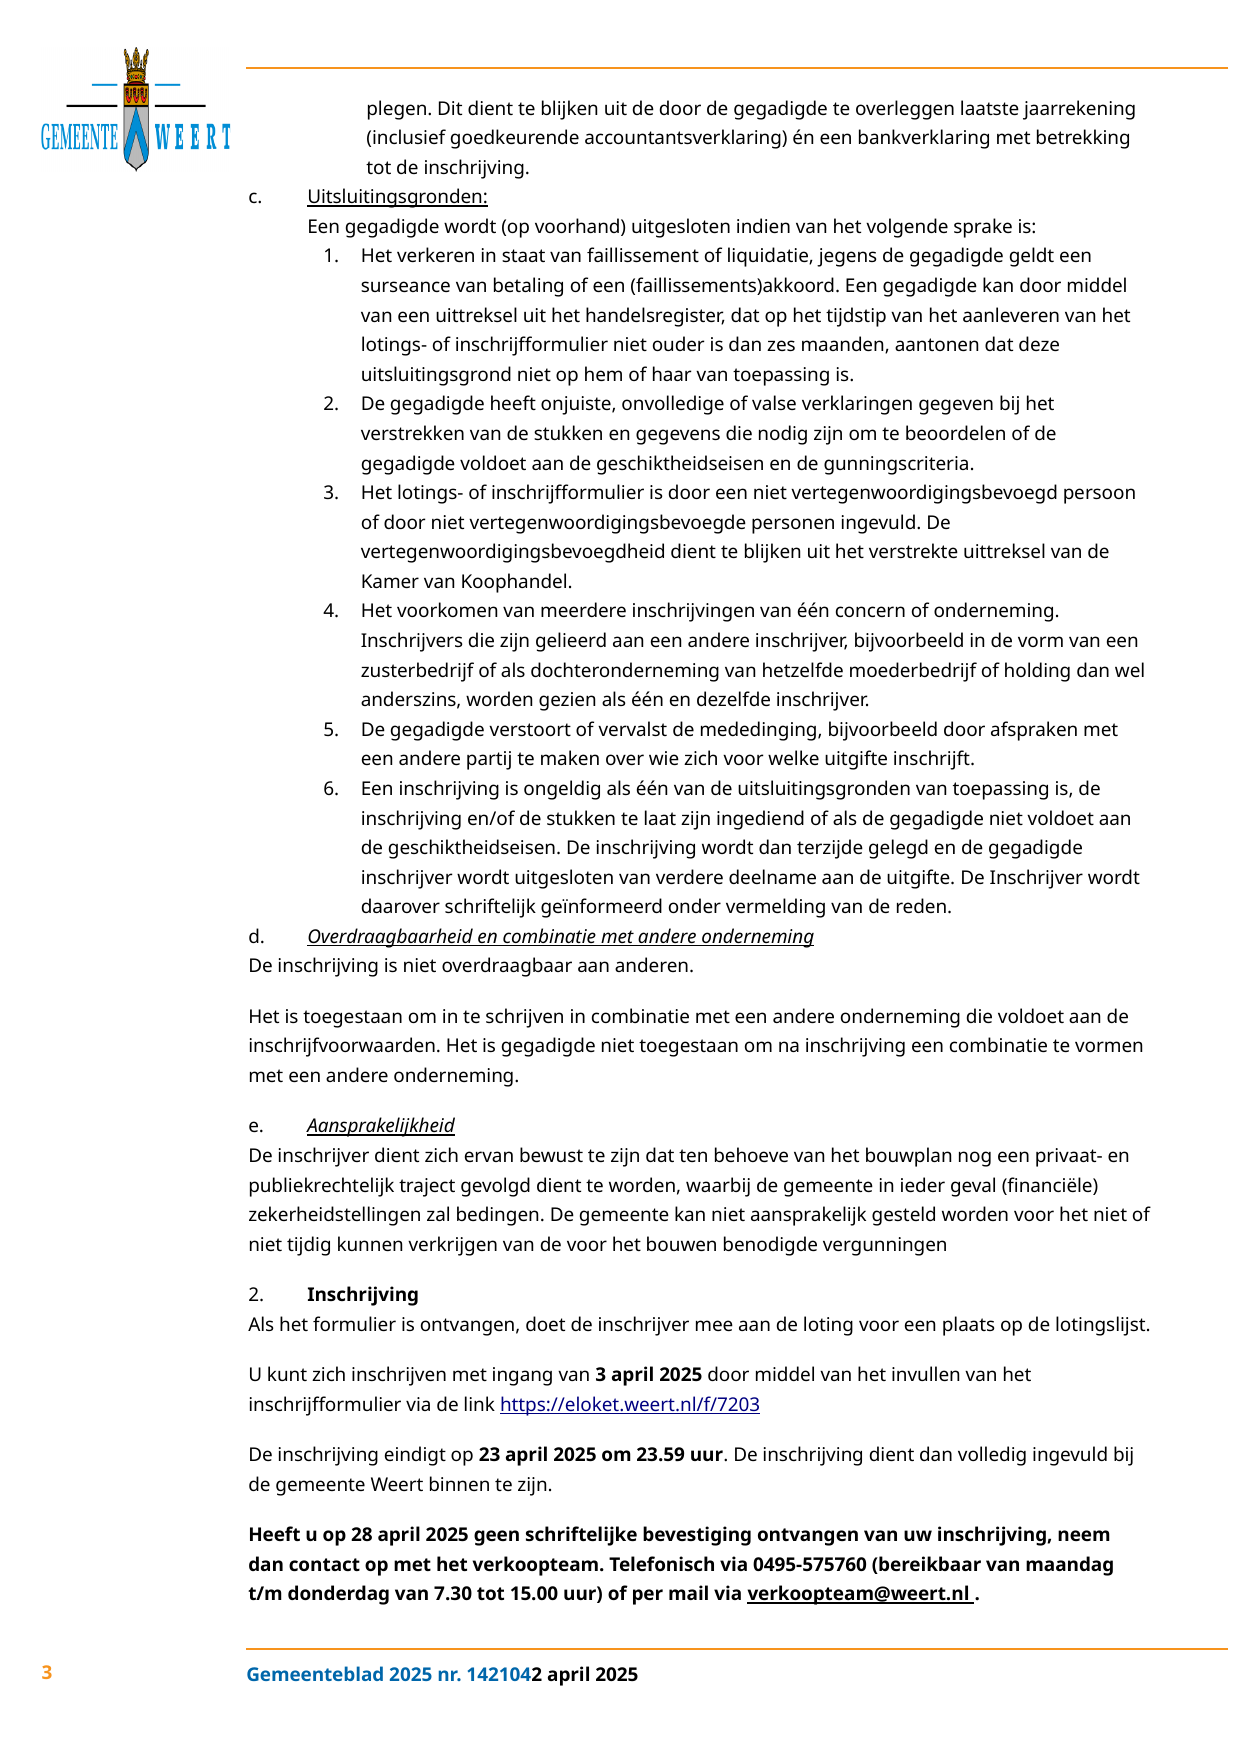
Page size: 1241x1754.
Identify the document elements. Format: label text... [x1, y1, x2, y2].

text Als het formulier is ontvangen, doet de inschrijver mee aan de loting voor een plaats op de lotingslijst. [248, 1311, 1152, 1337]
text Heeft u op 28 april 2025 geen schriftelijke bevestiging ontvangen van uw inschrijving, neem dan contact op met het verkoopteam. Telefonisch via 0495-575760 (bereikbaar van maandag t/m donderdag van 7.30 tot 15.00 uur) of per mail via verkoopteam@weert.nl . [248, 1521, 1152, 1606]
list De gegadigde verstoort of vervalst de mededinging, bijvoorbeeld door afspraken met een andere partij te maken over wie zich voor welke uitgifte inschrijft. [323, 716, 1152, 771]
list Het lotings- of inschrijfformulier is door een niet vertegenwoordigingsbevoegd persoon of door niet vertegenwoordigingsbevoegde personen ingevuld. De vertegenwoordigingsbevoegdheid dient te blijken uit het verstrekte uittreksel van de Kamer van Koophandel. [323, 479, 1152, 594]
text U kunt zich inschrijven met ingang van 3 april 2025 door middel van het invullen van het inschrijfformulier via de link https://eloket.weert.nl/f/7203 [248, 1361, 1152, 1417]
picture [41, 47, 231, 172]
text De inschrijving eindigt op 23 april 2025 om 23.59 uur. De inschrijving dient dan volledig ingevuld bij de gemeente Weert binnen te zijn. [248, 1441, 1152, 1497]
list Een inschrijving is ongeldig als één van de uitsluitingsgronden van toepassing is, de inschrijving en/of de stukken te laat zijn ingediend of als de gegadigde niet voldoet aan de geschiktheidseisen. De inschrijving wordt dan terzijde gelegd en de gegadigde inschrijver wordt uitgesloten van verdere deelname aan de uitgifte. De Inschrijver wordt daarover schriftelijk geïnformeerd onder vermelding van de reden. [323, 775, 1152, 919]
list Overdraagbaarheid en combinatie met andere onderneming [248, 923, 1152, 949]
list Het verkeren in staat van faillissement of liquidatie, jegens de gegadigde geldt een surseance van betaling of een (faillissements)akkoord. Een gegadigde kan door middel van een uittreksel uit het handelsregister, dat op het tijdstip van het aanleveren van het lotings- of inschrijfformulier niet ouder is dan zes maanden, aantonen dat deze uitsluitingsgrond niet op hem of haar van toepassing is. [323, 243, 1152, 387]
text De inschrijver dient zich ervan bewust te zijn dat ten behoeve van het bouwplan nog een privaat- en publiekrechtelijk traject gevolgd dient te worden, waarbij de gemeente in ieder geval (financiële) zekerheidstellingen zal bedingen. De gemeente kan niet aansprakelijk gesteld worden voor het niet of niet tijdig kunnen verkrijgen van de voor het bouwen benodigde vergunningen [248, 1142, 1152, 1257]
list Inschrijving [248, 1281, 1152, 1307]
list De gegadigde heeft onjuiste, onvolledige of valse verklaringen gegeven bij het verstrekken van de stukken en gegevens die nodig zijn om te beoordelen of de gegadigde voldoet aan de geschiktheidseisen en de gunningscriteria. [323, 391, 1152, 476]
list Een gegadigde wordt (op voorhand) uitgesloten indien van het volgende sprake is: [248, 213, 1152, 239]
list plegen. Dit dient te blijken uit de door de gegadigde te overleggen laatste jaarrekening (inclusief goedkeurende accountantsverklaring) én een bankverklaring met betrekking tot de inschrijving. [307, 95, 1152, 180]
text De inschrijving is niet overdraagbaar aan anderen. [248, 953, 1152, 978]
text Het is toegestaan om in te schrijven in combinatie met een andere onderneming die voldoet aan de inschrijfvoorwaarden. Het is gegadigde niet toegestaan om na inschrijving een combinatie te vormen met een andere onderneming. [248, 1003, 1152, 1088]
list Uitsluitingsgronden: [248, 183, 1152, 209]
list Het voorkomen van meerdere inschrijvingen van één concern of onderneming. Inschrijvers die zijn gelieerd aan een andere inschrijver, bijvoorbeeld in de vorm van een zusterbedrijf of als dochteronderneming van hetzelfde moederbedrijf of holding dan wel anderszins, worden gezien als één en dezelfde inschrijver. [323, 598, 1152, 712]
list Aansprakelijkheid [248, 1113, 1152, 1138]
